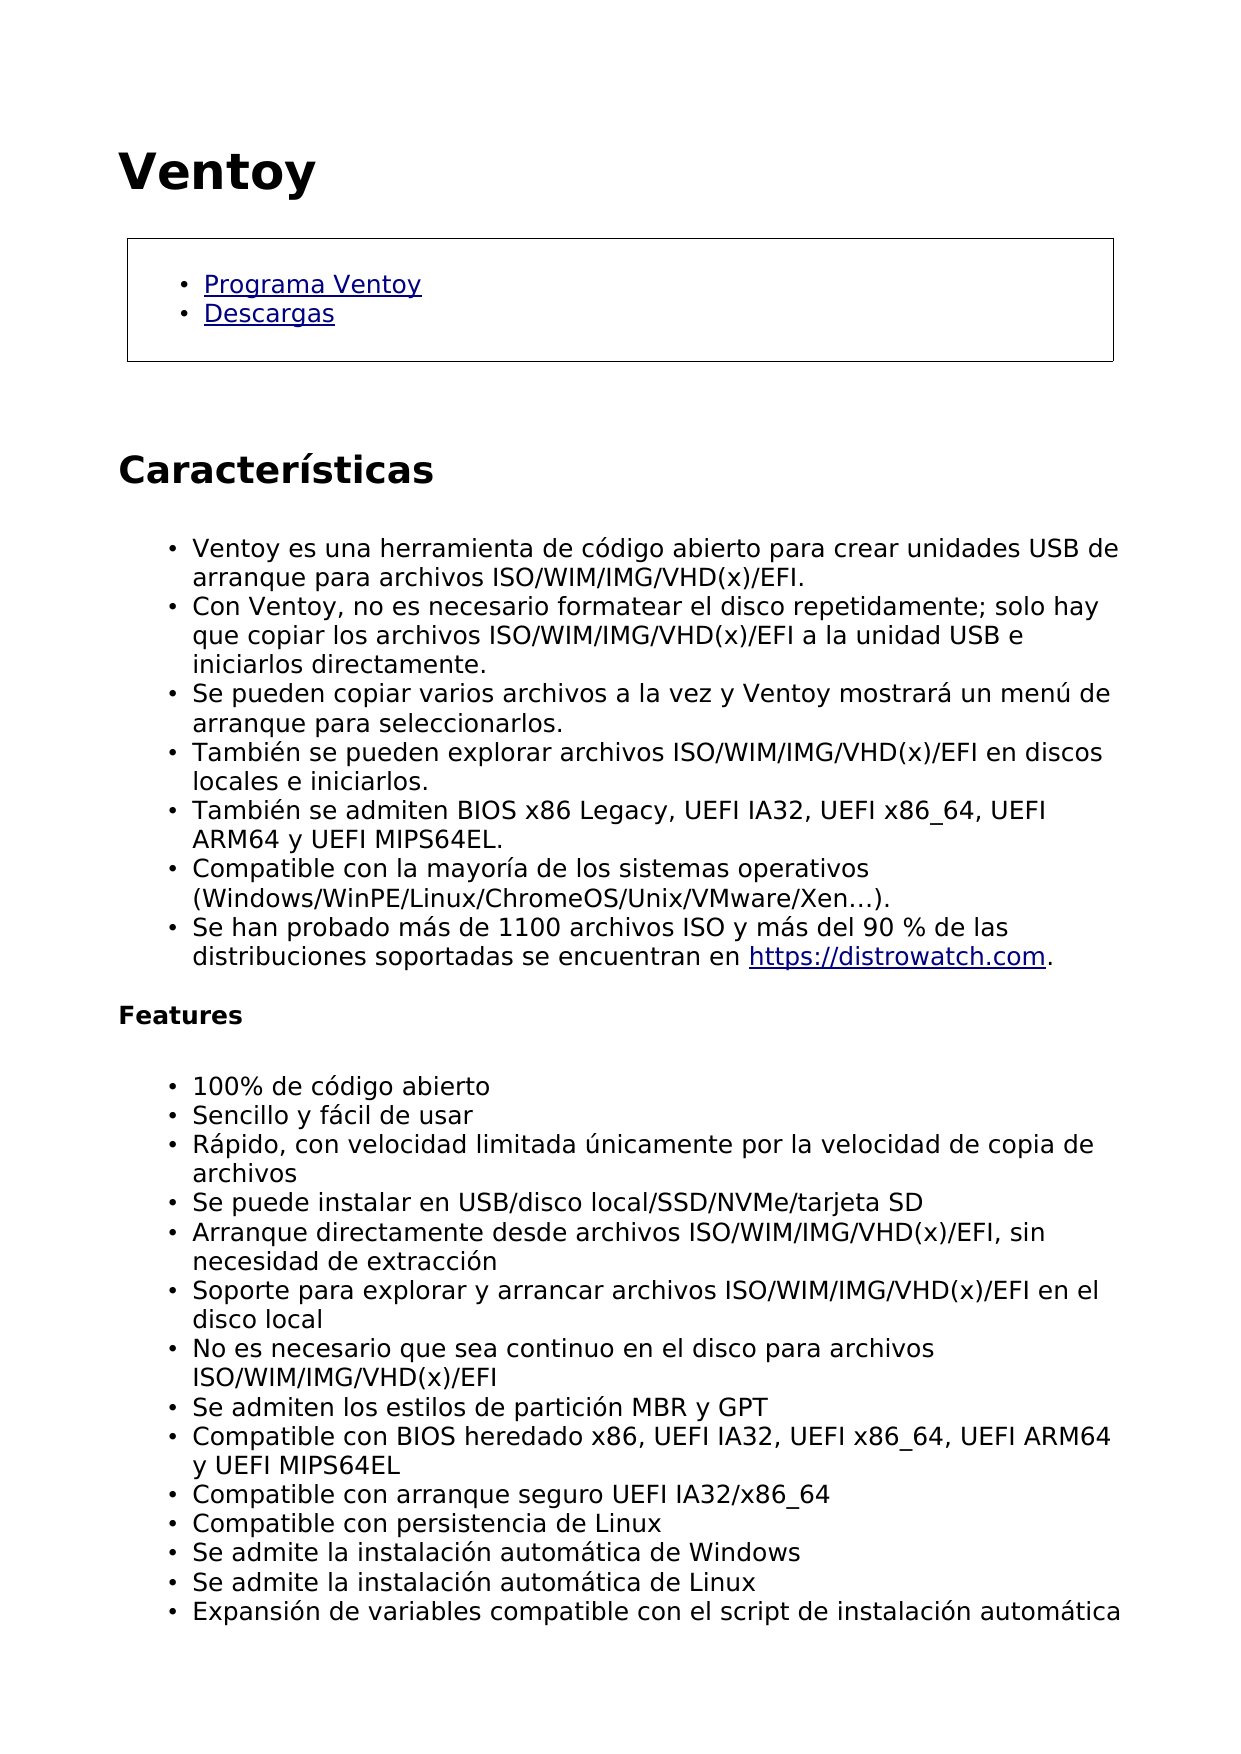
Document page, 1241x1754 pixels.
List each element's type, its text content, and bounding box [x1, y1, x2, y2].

list Compatible con arranque seguro UEFI IA32/x86_64 [177, 1480, 1122, 1509]
list 100% de código abierto [177, 1072, 1122, 1101]
list Se pueden copiar varios archivos a la vez y Ventoy mostrará un menú de arranque para seleccionarlos. [177, 680, 1122, 738]
list Soporte para explorar y arrancar archivos ISO/WIM/IMG/VHD(x)/EFI en el disco local [177, 1276, 1122, 1334]
list Sencillo y fácil de usar [177, 1101, 1122, 1130]
list Se admite la instalación automática de Linux [177, 1568, 1122, 1597]
list Se admite la instalación automática de Windows [177, 1539, 1122, 1568]
list También se admiten BIOS x86 Legacy, UEFI IA32, UEFI x86_64, UEFI ARM64 y UEFI MIPS64EL. [177, 796, 1122, 855]
list Expansión de variables compatible con el script de instalación automática [177, 1597, 1122, 1626]
list También se pueden explorar archivos ISO/WIM/IMG/VHD(x)/EFI en discos locales e iniciarlos. [177, 738, 1122, 796]
table_header Programa Ventoy Descargas [128, 239, 1113, 361]
list Compatible con la mayoría de los sistemas operativos (Windows/WinPE/Linux/ChromeOS/Unix/VMware/Xen…). [177, 855, 1122, 913]
list Con Ventoy, no es necesario formatear el disco repetidamente; solo hay que copiar los archivos ISO/WIM/IMG/VHD(x)/EFI a la unidad USB e iniciarlos directamente. [177, 592, 1122, 680]
list Ventoy es una herramienta de código abierto para crear unidades USB de arranque para archivos ISO/WIM/IMG/VHD(x)/EFI. [177, 534, 1122, 592]
list Rápido, con velocidad limitada únicamente por la velocidad de copia de archivos [177, 1130, 1122, 1189]
list Se han probado más de 1100 archivos ISO y más del 90 % de las distribuciones soportadas se encuentran en https://distrowatch.com. [177, 913, 1122, 971]
text Features [118, 1001, 1122, 1030]
list Arranque directamente desde archivos ISO/WIM/IMG/VHD(x)/EFI, sin necesidad de extracción [177, 1218, 1122, 1276]
list Compatible con persistencia de Linux [177, 1509, 1122, 1539]
list Compatible con BIOS heredado x86, UEFI IA32, UEFI x86_64, UEFI ARM64 y UEFI MIPS64EL [177, 1422, 1122, 1480]
subtitle Ventoy [118, 143, 1122, 201]
list Se admiten los estilos de partición MBR y GPT [177, 1393, 1122, 1422]
list Se puede instalar en USB/disco local/SSD/NVMe/tarjeta SD [177, 1189, 1122, 1218]
list No es necesario que sea continuo en el disco para archivos ISO/WIM/IMG/VHD(x)/EFI [177, 1334, 1122, 1393]
subtitle Características [118, 448, 1122, 492]
